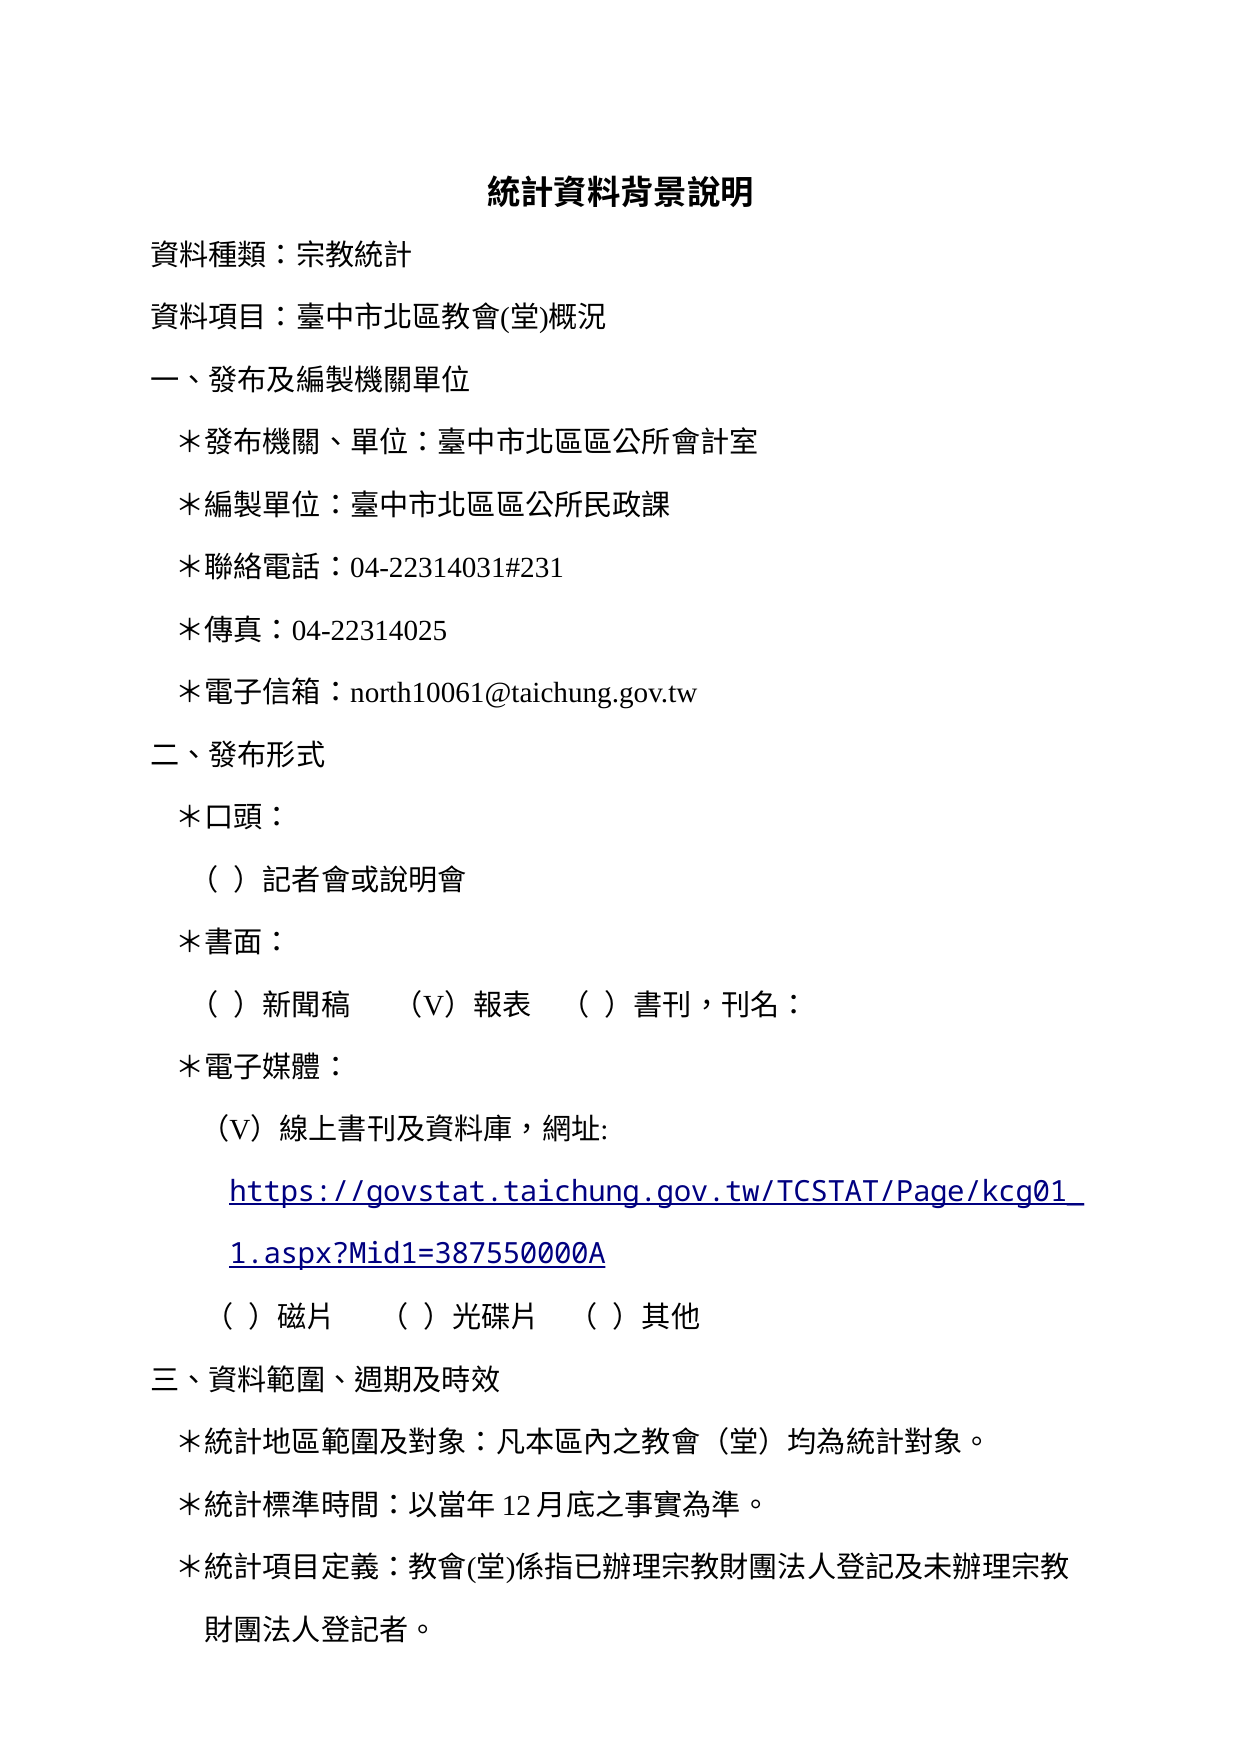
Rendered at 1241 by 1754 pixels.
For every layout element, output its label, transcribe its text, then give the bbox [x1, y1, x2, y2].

text （ ）記者會或說明會 [175, 836, 1090, 898]
text ＊發布機關、單位：臺中市北區區公所會計室 [175, 398, 1090, 461]
text ＊口頭： [175, 773, 1090, 836]
text 資料種類：宗教統計 [150, 211, 1090, 273]
text ＊書面： [175, 898, 1090, 961]
text ＊傳真：04-22314025 [175, 586, 1090, 648]
text 統計資料背景說明 [150, 148, 1090, 211]
text 資料項目：臺中市北區教會(堂)概況 [150, 273, 1090, 336]
text ＊聯絡電話：04-22314031#231 [175, 523, 1090, 586]
text （V）線上書刊及資料庫，網址: https://govstat.taichung.gov.tw/TCSTAT/Page/kcg01_1.aspx?Mid1=387550000A [200, 1086, 1090, 1273]
text ＊統計地區範圍及對象：凡本區內之教會（堂）均為統計對象。 [175, 1398, 1090, 1461]
text ＊電子信箱：north10061@taichung.gov.tw [175, 648, 1090, 711]
text 一、發布及編製機關單位 [150, 336, 1090, 398]
text （ ）磁片 （ ）光碟片 （ ）其他 [175, 1273, 1090, 1336]
text ＊統計標準時間：以當年12月底之事實為準。 [175, 1461, 1090, 1523]
text ＊電子媒體： [175, 1023, 1090, 1086]
text 三、資料範圍、週期及時效 [150, 1336, 1090, 1398]
text （ ）新聞稿 （V）報表 （ ）書刊，刊名： [175, 961, 1090, 1023]
text ＊統計項目定義：教會(堂)係指已辦理宗教財團法人登記及未辦理宗教財團法人登記者。 [175, 1523, 1090, 1648]
text ＊編製單位：臺中市北區區公所民政課 [175, 461, 1090, 523]
text 二、發布形式 [150, 711, 1090, 773]
